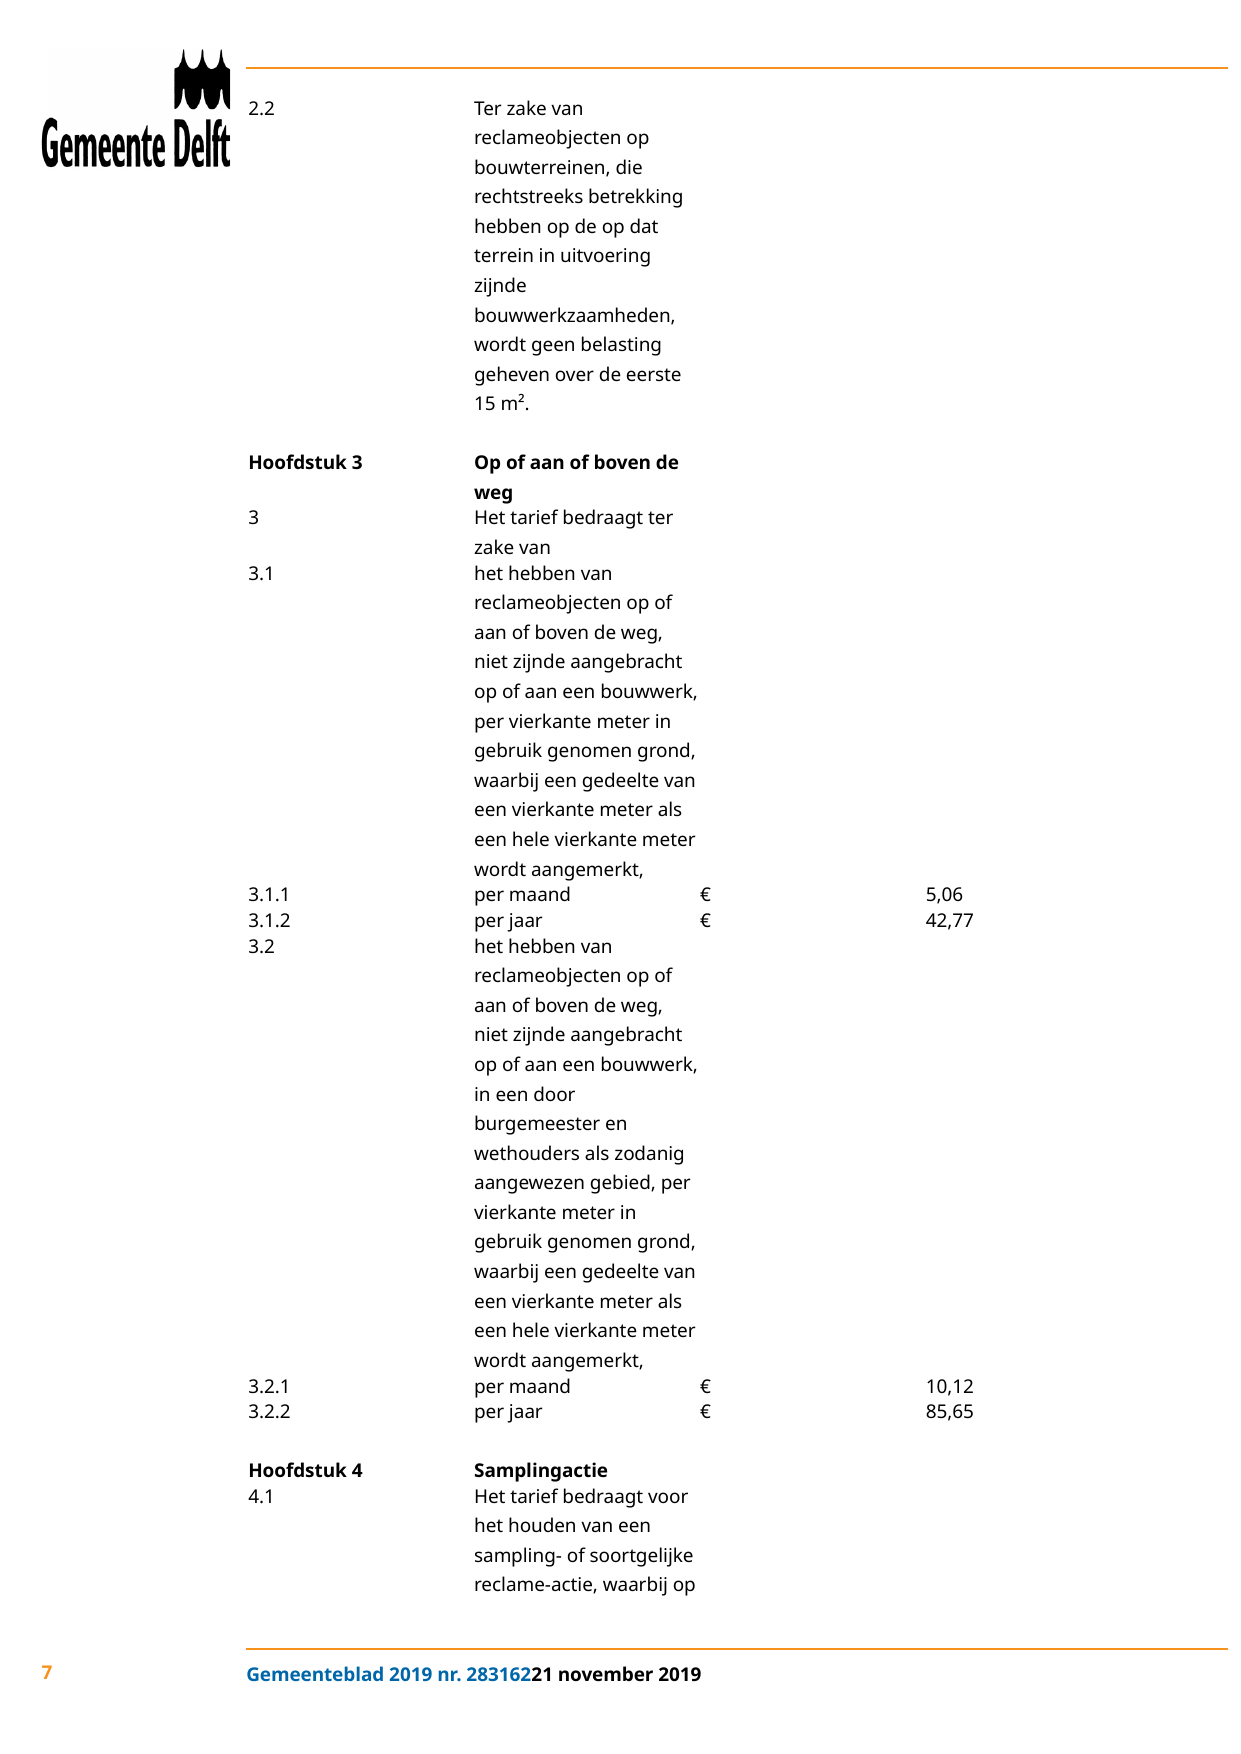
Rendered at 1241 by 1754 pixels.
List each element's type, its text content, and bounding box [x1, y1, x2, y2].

table_cell [926, 560, 1152, 881]
table_cell het hebben van reclameobjecten op of aan of boven de weg, niet zijnde aangebracht op of aan een bouwwerk, in een door burgemeester en wethouders als zodanig aangewezen gebied, per vierkante meter in gebruik genomen grond, waarbij een gedeelte van een vierkante meter als een hele vierkante meter wordt aangemerkt, [474, 933, 700, 1373]
table_header [700, 449, 926, 504]
table_header Hoofdstuk 3 [248, 449, 474, 504]
table_cell 42,77 [926, 907, 1152, 933]
table_cell 3.2 [248, 933, 474, 1373]
table_cell 85,65 [926, 1399, 1152, 1424]
table_header Samplingactie [474, 1457, 700, 1483]
table_cell [700, 1483, 926, 1597]
table_cell 2.2 [248, 95, 474, 416]
picture [41, 47, 231, 172]
table_cell [926, 933, 1152, 1373]
table_cell per maand [474, 1373, 700, 1398]
table_cell het hebben van reclameobjecten op of aan of boven de weg, niet zijnde aangebracht op of aan een bouwwerk, per vierkante meter in gebruik genomen grond, waarbij een gedeelte van een vierkante meter als een hele vierkante meter wordt aangemerkt, [474, 560, 700, 881]
table_header Op of aan of boven de weg [474, 449, 700, 504]
table_cell 3 [248, 505, 474, 560]
table_cell [926, 95, 1152, 416]
table_cell € [700, 1373, 926, 1398]
table_cell € [700, 1399, 926, 1424]
table_header Hoofdstuk 4 [248, 1457, 474, 1483]
table_header [700, 1457, 926, 1483]
table_cell 3.1.1 [248, 881, 474, 907]
table_cell [700, 95, 926, 416]
table_cell 10,12 [926, 1373, 1152, 1398]
table_cell Ter zake van reclameobjecten op bouwterreinen, die rechtstreeks betrekking hebben op de op dat terrein in uitvoering zijnde bouwwerkzaamheden, wordt geen belasting geheven over de eerste 15 m². [474, 95, 700, 416]
table_cell 3.1 [248, 560, 474, 881]
table_cell € [700, 881, 926, 907]
table_cell 3.2.2 [248, 1399, 474, 1424]
table_header [926, 1457, 1152, 1483]
table_header [926, 449, 1152, 504]
table_cell 4.1 [248, 1483, 474, 1597]
table_cell Het tarief bedraagt ter zake van [474, 505, 700, 560]
table_cell 3.2.1 [248, 1373, 474, 1398]
table_cell [926, 1483, 1152, 1597]
table_cell € [700, 907, 926, 933]
table_cell per jaar [474, 907, 700, 933]
table_cell per jaar [474, 1399, 700, 1424]
table_cell [700, 560, 926, 881]
table_cell [700, 933, 926, 1373]
table_cell 3.1.2 [248, 907, 474, 933]
table_cell [700, 505, 926, 560]
table_cell per maand [474, 881, 700, 907]
table_cell [926, 505, 1152, 560]
table_cell Het tarief bedraagt voor het houden van een sampling- of soortgelijke reclame-actie, waarbij op [474, 1483, 700, 1597]
table_cell 5,06 [926, 881, 1152, 907]
